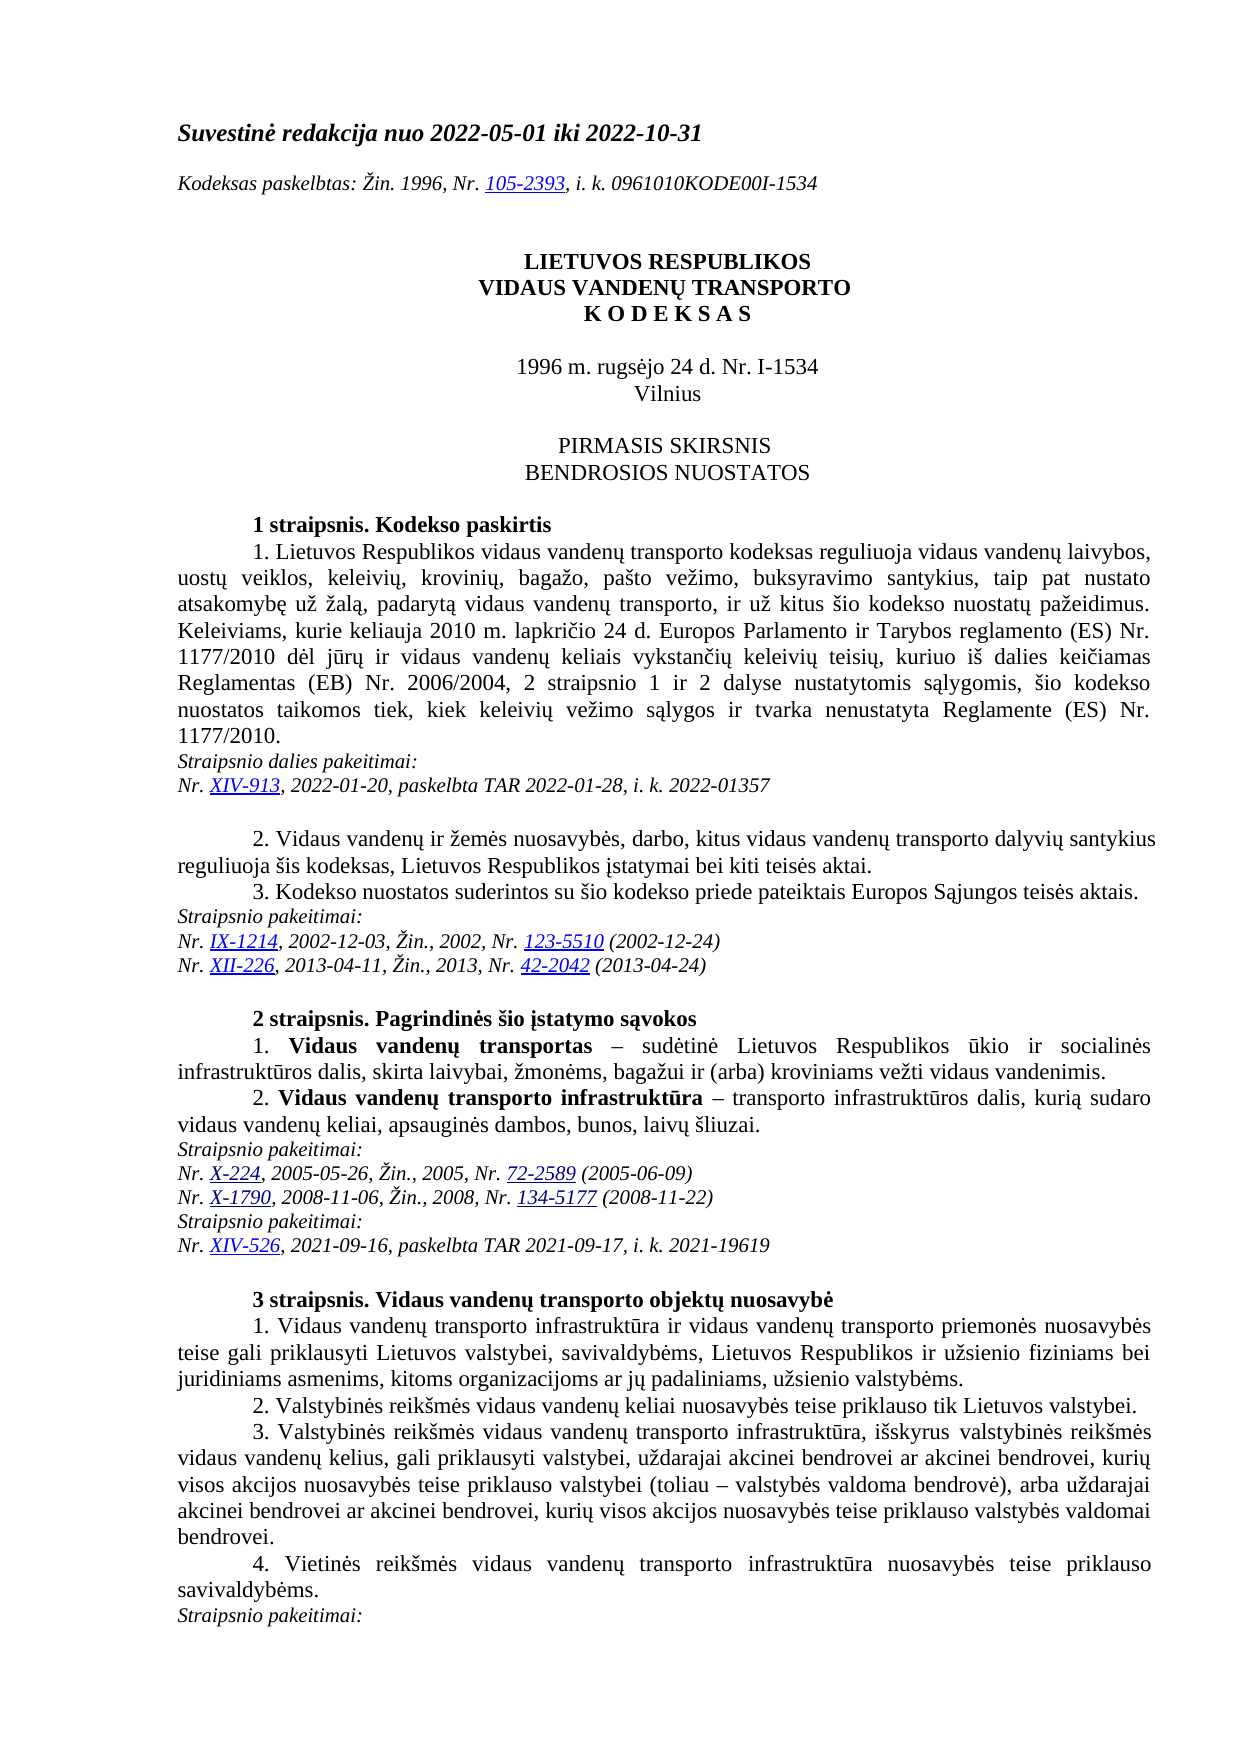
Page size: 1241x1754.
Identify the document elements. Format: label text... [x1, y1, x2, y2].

text VIDAUS VANDENŲ TRANSPORTO [177, 274, 1158, 301]
text Straipsnio pakeitimai: [177, 1209, 1152, 1233]
text 1 straipsnis. Kodekso paskirtis [177, 511, 1158, 538]
text 3. Valstybinės reikšmės vidaus vandenų transporto infrastruktūra, išskyrus valstybinės reikšmės vidaus vandenų kelius, gali priklausyti valstybei, uždarajai akcinei bendrovei ar akcinei bendrovei, kurių visos akcijos nuosavybės teise priklauso valstybei (toliau – valstybės valdoma bendrovė), arba uždarajai akcinei bendrovei ar akcinei bendrovei, kurių visos akcijos nuosavybės teise priklauso valstybės valdomai bendrovei. [177, 1418, 1152, 1550]
text BENDROSIOS NUOSTATOS [177, 459, 1158, 485]
text K O D E K S A S [177, 301, 1158, 327]
text Straipsnio dalies pakeitimai: [177, 748, 1152, 773]
text Nr. XII-226, 2013-04-11, Žin., 2013, Nr. 42-2042 (2013-04-24) [177, 953, 1158, 977]
text Straipsnio pakeitimai: [177, 1137, 1152, 1161]
text 1. Vidaus vandenų transportas – sudėtinė Lietuvos Respublikos ūkio ir socialinės infrastruktūros dalis, skirta laivybai, žmonėms, bagažui ir (arba) kroviniams vežti vidaus vandenimis. [177, 1032, 1152, 1084]
text Nr. X-1790, 2008-11-06, Žin., 2008, Nr. 134-5177 (2008-11-22) [177, 1185, 1152, 1209]
text 2. Vidaus vandenų transporto infrastruktūra – transporto infrastruktūros dalis, kurią sudaro vidaus vandenų keliai, apsauginės dambos, bunos, laivų šliuzai. [177, 1084, 1152, 1137]
text 2. Valstybinės reikšmės vidaus vandenų keliai nuosavybės teise priklauso tik Lietuvos valstybei. [177, 1392, 1152, 1418]
text 2 straipsnis. Pagrindinės šio įstatymo sąvokos [177, 1005, 1152, 1032]
text Nr. XIV-913, 2022-01-20, paskelbta TAR 2022-01-28, i. k. 2022-01357 [177, 773, 1152, 797]
text 4. Vietinės reikšmės vidaus vandenų transporto infrastruktūra nuosavybės teise priklauso savivaldybėms. [177, 1550, 1152, 1602]
text Nr. X-224, 2005-05-26, Žin., 2005, Nr. 72-2589 (2005-06-09) [177, 1161, 1152, 1185]
text 1. Lietuvos Respublikos vidaus vandenų transporto kodeksas reguliuoja vidaus vandenų laivybos, uostų veiklos, keleivių, krovinių, bagažo, pašto vežimo, buksyravimo santykius, taip pat nustato atsakomybę už žalą, padarytą vidaus vandenų transporto, ir už kitus šio kodekso nuostatų pažeidimus. Keleiviams, kurie keliauja 2010 m. lapkričio 24 d. Europos Parlamento ir Tarybos reglamento (ES) Nr. 1177/2010 dėl jūrų ir vidaus vandenų keliais vykstančių keleivių teisių, kuriuo iš dalies keičiamas Reglamentas (EB) Nr. 2006/2004, 2 straipsnio 1 ir 2 dalyse nustatytomis sąlygomis, šio kodekso nuostatos taikomos tiek, kiek keleivių vežimo sąlygos ir tvarka nenustatyta Reglamente (ES) Nr. 1177/2010. [177, 538, 1152, 748]
text LIETUVOS RESPUBLIKOS [177, 248, 1158, 274]
text Straipsnio pakeitimai: [177, 904, 1158, 928]
text 3. Kodekso nuostatos suderintos su šio kodekso priede pateiktais Europos Sąjungos teisės aktais. [177, 878, 1158, 904]
text Suvestinė redakcija nuo 2022-05-01 iki 2022-10-31 [177, 118, 1152, 147]
text Kodeksas paskelbtas: Žin. 1996, Nr. 105-2393, i. k. 0961010KODE00I-1534 [177, 171, 1152, 195]
text Straipsnio pakeitimai: [177, 1602, 1152, 1627]
text Vilnius [177, 379, 1158, 406]
text 2. Vidaus vandenų ir žemės nuosavybės, darbo, kitus vidaus vandenų transporto dalyvių santykius reguliuoja šis kodeksas, Lietuvos Respublikos įstatymai bei kiti teisės aktai. [177, 825, 1158, 878]
text Nr. XIV-526, 2021-09-16, paskelbta TAR 2021-09-17, i. k. 2021-19619 [177, 1233, 1152, 1257]
text 1996 m. rugsėjo 24 d. Nr. I-1534 [177, 353, 1158, 379]
text 3 straipsnis. Vidaus vandenų transporto objektų nuosavybė [177, 1286, 1152, 1313]
text PIRMASIS SKIRSNIS [177, 432, 1158, 459]
text Nr. IX-1214, 2002-12-03, Žin., 2002, Nr. 123-5510 (2002-12-24) [177, 928, 1158, 953]
text 1. Vidaus vandenų transporto infrastruktūra ir vidaus vandenų transporto priemonės nuosavybės teise gali priklausyti Lietuvos valstybei, savivaldybėms, Lietuvos Respublikos ir užsienio fiziniams bei juridiniams asmenims, kitoms organizacijoms ar jų padaliniams, užsienio valstybėms. [177, 1313, 1152, 1392]
